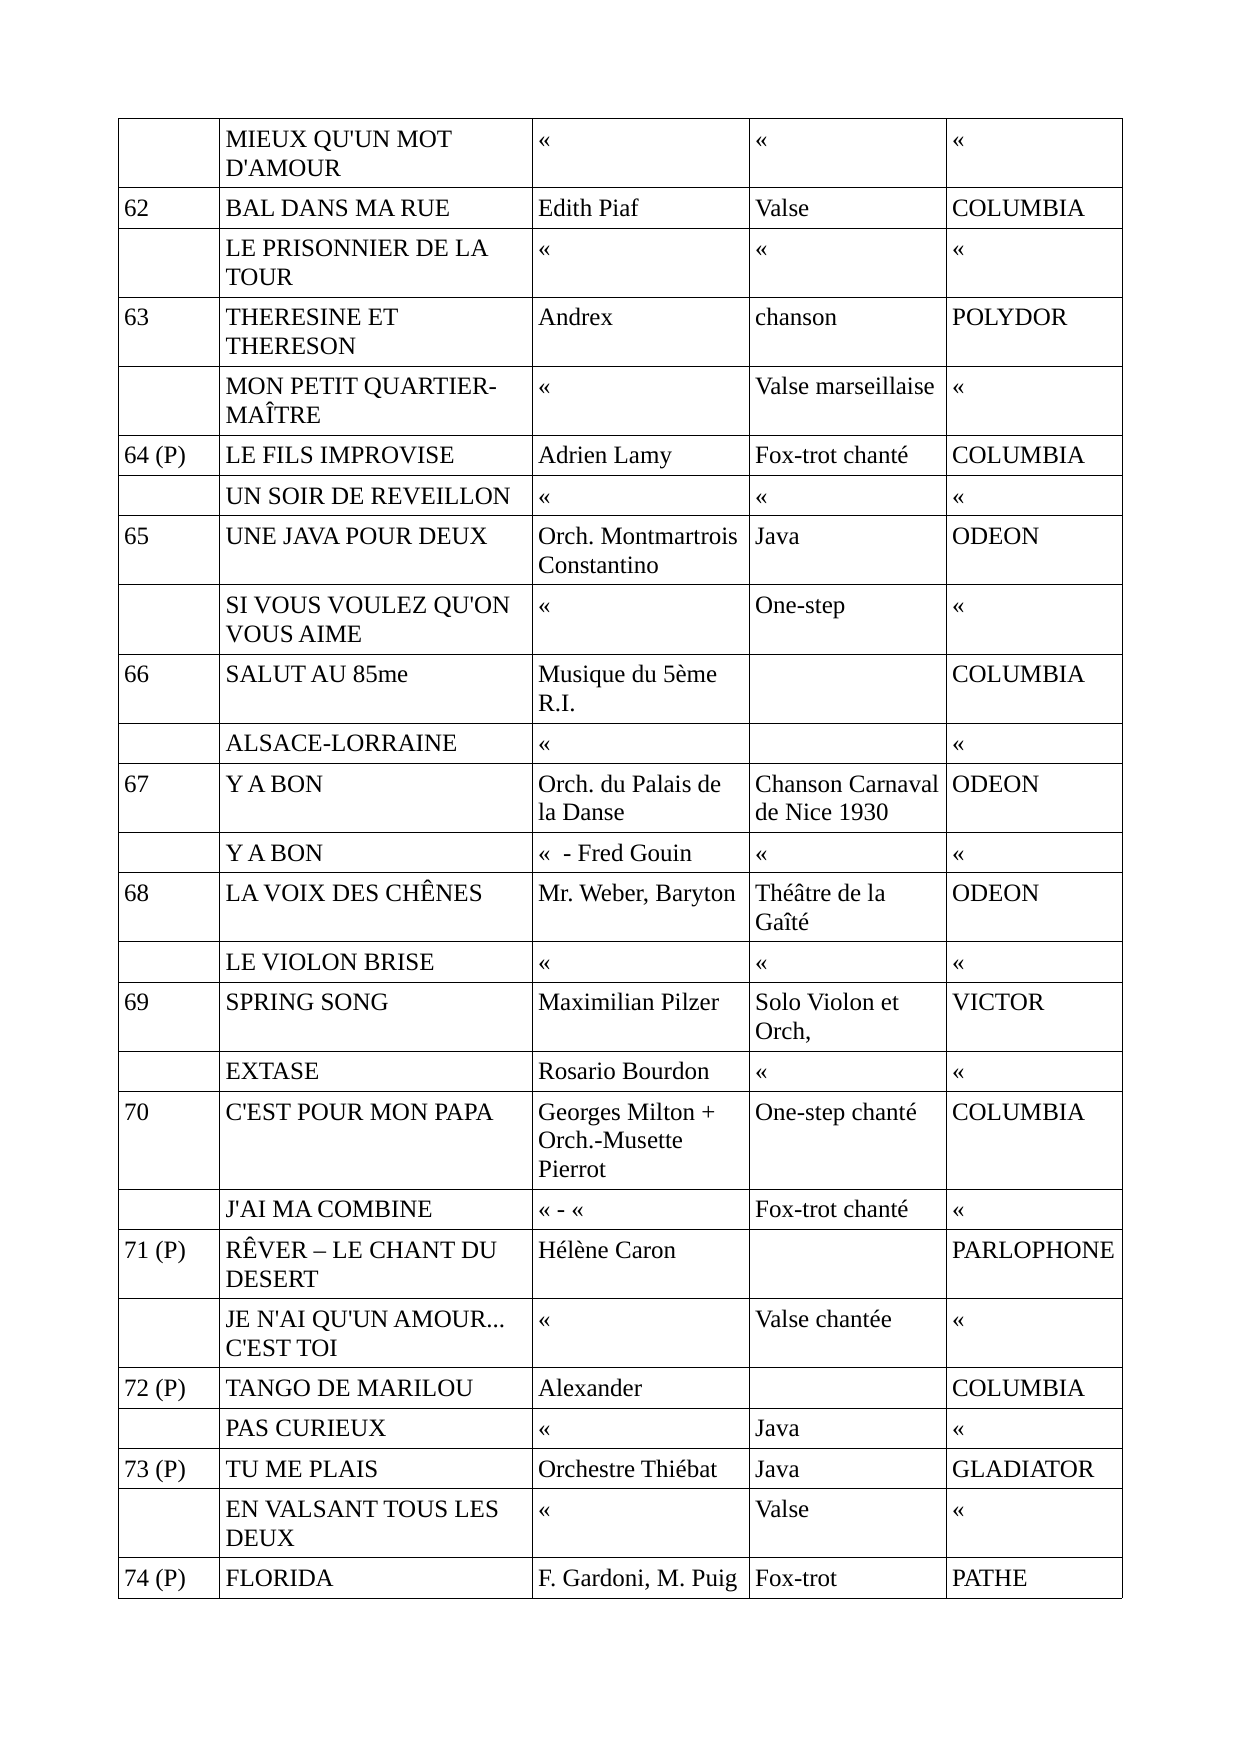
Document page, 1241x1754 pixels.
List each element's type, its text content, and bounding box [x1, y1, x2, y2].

table_cell « [947, 1052, 1122, 1091]
table_cell « [947, 1409, 1122, 1448]
table_cell Georges Milton + Orch.-Musette Pierrot [533, 1092, 749, 1189]
table_cell Fox-trot [750, 1558, 946, 1597]
table_cell BAL DANS MA RUE [220, 188, 532, 227]
table_cell [750, 1230, 946, 1298]
table_cell « [947, 724, 1122, 763]
table_cell « [750, 229, 946, 297]
table_cell [119, 1052, 219, 1091]
table_cell C'EST POUR MON PAPA [220, 1092, 532, 1189]
table_cell « [533, 942, 749, 982]
table_cell SALUT AU 85me [220, 655, 532, 722]
table_cell Fox-trot chanté [750, 1190, 946, 1229]
table_cell « [947, 942, 1122, 982]
table_cell « [533, 229, 749, 297]
table_cell COLUMBIA [947, 1368, 1122, 1407]
table_cell « [947, 1299, 1122, 1367]
table_cell « [947, 119, 1122, 187]
table_cell One-step chanté [750, 1092, 946, 1189]
table_cell Musique du 5ème R.I. [533, 655, 749, 722]
table_cell Valse [750, 1489, 946, 1557]
table_cell ODEON [947, 764, 1122, 832]
table_cell JE N'AI QU'UN AMOUR... C'EST TOI [220, 1299, 532, 1367]
table_cell PAS CURIEUX [220, 1409, 532, 1448]
table_cell LA VOIX DES CHÊNES [220, 873, 532, 941]
table_cell PARLOPHONE [947, 1230, 1122, 1298]
table_cell 64 (P) [119, 436, 219, 475]
table_cell « - Fred Gouin [533, 833, 749, 872]
table_cell Java [750, 1409, 946, 1448]
table_cell COLUMBIA [947, 188, 1122, 227]
table_cell « [947, 1489, 1122, 1557]
table_cell Orchestre Thiébat [533, 1449, 749, 1488]
table_cell « [750, 942, 946, 982]
table_cell FLORIDA [220, 1558, 532, 1597]
table_cell 71 (P) [119, 1230, 219, 1298]
table_cell [750, 724, 946, 763]
table_cell COLUMBIA [947, 436, 1122, 475]
table_cell Maximilian Pilzer [533, 983, 749, 1051]
table_cell 63 [119, 298, 219, 366]
table_cell Rosario Bourdon [533, 1052, 749, 1091]
table_cell ALSACE-LORRAINE [220, 724, 532, 763]
table_cell Adrien Lamy [533, 436, 749, 475]
table_cell ODEON [947, 516, 1122, 584]
table_cell [119, 476, 219, 515]
table_cell [119, 1409, 219, 1448]
table_cell Edith Piaf [533, 188, 749, 227]
table_cell THERESINE ET THERESON [220, 298, 532, 366]
table_cell SI VOUS VOULEZ QU'ON VOUS AIME [220, 585, 532, 653]
table_cell [119, 833, 219, 872]
table_cell [750, 655, 946, 722]
table_cell F. Gardoni, M. Puig [533, 1558, 749, 1597]
table_cell Java [750, 1449, 946, 1488]
table_cell « [533, 1489, 749, 1557]
table_cell COLUMBIA [947, 1092, 1122, 1189]
table_cell 68 [119, 873, 219, 941]
table_cell 62 [119, 188, 219, 227]
table_cell VICTOR [947, 983, 1122, 1051]
table_cell [119, 724, 219, 763]
table_cell Andrex [533, 298, 749, 366]
table_cell « [750, 119, 946, 187]
table_cell « [533, 1299, 749, 1367]
table_cell TANGO DE MARILOU [220, 1368, 532, 1407]
table_cell [119, 942, 219, 982]
table_cell ODEON [947, 873, 1122, 941]
table_cell Valse [750, 188, 946, 227]
table_cell Valse marseillaise [750, 367, 946, 435]
table_cell Orch. Montmartrois Constantino [533, 516, 749, 584]
table_cell TU ME PLAIS [220, 1449, 532, 1488]
table_cell 70 [119, 1092, 219, 1189]
table_cell chanson [750, 298, 946, 366]
table_cell « [947, 585, 1122, 653]
table_cell SPRING SONG [220, 983, 532, 1051]
table_cell « [533, 1409, 749, 1448]
table_cell [119, 229, 219, 297]
table_cell 67 [119, 764, 219, 832]
table_cell 72 (P) [119, 1368, 219, 1407]
table_cell Théâtre de la Gaîté [750, 873, 946, 941]
table_cell « [750, 1052, 946, 1091]
table_cell MON PETIT QUARTIER-MAÎTRE [220, 367, 532, 435]
table_cell POLYDOR [947, 298, 1122, 366]
table_cell « [947, 833, 1122, 872]
table_cell EN VALSANT TOUS LES DEUX [220, 1489, 532, 1557]
table_cell « - « [533, 1190, 749, 1229]
table_cell COLUMBIA [947, 655, 1122, 722]
table_cell LE PRISONNIER DE LA TOUR [220, 229, 532, 297]
table_cell J'AI MA COMBINE [220, 1190, 532, 1229]
table_cell GLADIATOR [947, 1449, 1122, 1488]
table_cell Y A BON [220, 764, 532, 832]
table_cell « [533, 119, 749, 187]
table_cell Java [750, 516, 946, 584]
table_cell « [750, 476, 946, 515]
table_cell 66 [119, 655, 219, 722]
table_cell [119, 367, 219, 435]
table_cell « [533, 585, 749, 653]
table_cell « [947, 1190, 1122, 1229]
table_cell MIEUX QU'UN MOT D'AMOUR [220, 119, 532, 187]
table_cell « [947, 476, 1122, 515]
table_cell LE VIOLON BRISE [220, 942, 532, 982]
table_cell [119, 1299, 219, 1367]
table_cell [119, 1190, 219, 1229]
table_cell LE FILS IMPROVISE [220, 436, 532, 475]
table_cell « [947, 367, 1122, 435]
table_cell One-step [750, 585, 946, 653]
table_cell « [533, 367, 749, 435]
table_cell « [533, 724, 749, 763]
table_cell « [947, 229, 1122, 297]
table_cell « [750, 833, 946, 872]
table_cell Chanson Carnaval de Nice 1930 [750, 764, 946, 832]
table_cell Orch. du Palais de la Danse [533, 764, 749, 832]
table_cell Y A BON [220, 833, 532, 872]
table_cell 69 [119, 983, 219, 1051]
table_cell RÊVER – LE CHANT DU DESERT [220, 1230, 532, 1298]
table_cell UN SOIR DE REVEILLON [220, 476, 532, 515]
table_cell Fox-trot chanté [750, 436, 946, 475]
table_cell « [533, 476, 749, 515]
table_cell Solo Violon et Orch, [750, 983, 946, 1051]
table_cell EXTASE [220, 1052, 532, 1091]
table_cell [119, 1489, 219, 1557]
table_cell [119, 119, 219, 187]
table_cell [119, 585, 219, 653]
table_cell PATHE [947, 1558, 1122, 1597]
table_cell [750, 1368, 946, 1407]
table_cell Mr. Weber, Baryton [533, 873, 749, 941]
table_cell 73 (P) [119, 1449, 219, 1488]
table_cell Valse chantée [750, 1299, 946, 1367]
table_cell Hélène Caron [533, 1230, 749, 1298]
table_cell 74 (P) [119, 1558, 219, 1597]
table_cell Alexander [533, 1368, 749, 1407]
table_cell UNE JAVA POUR DEUX [220, 516, 532, 584]
table_cell 65 [119, 516, 219, 584]
